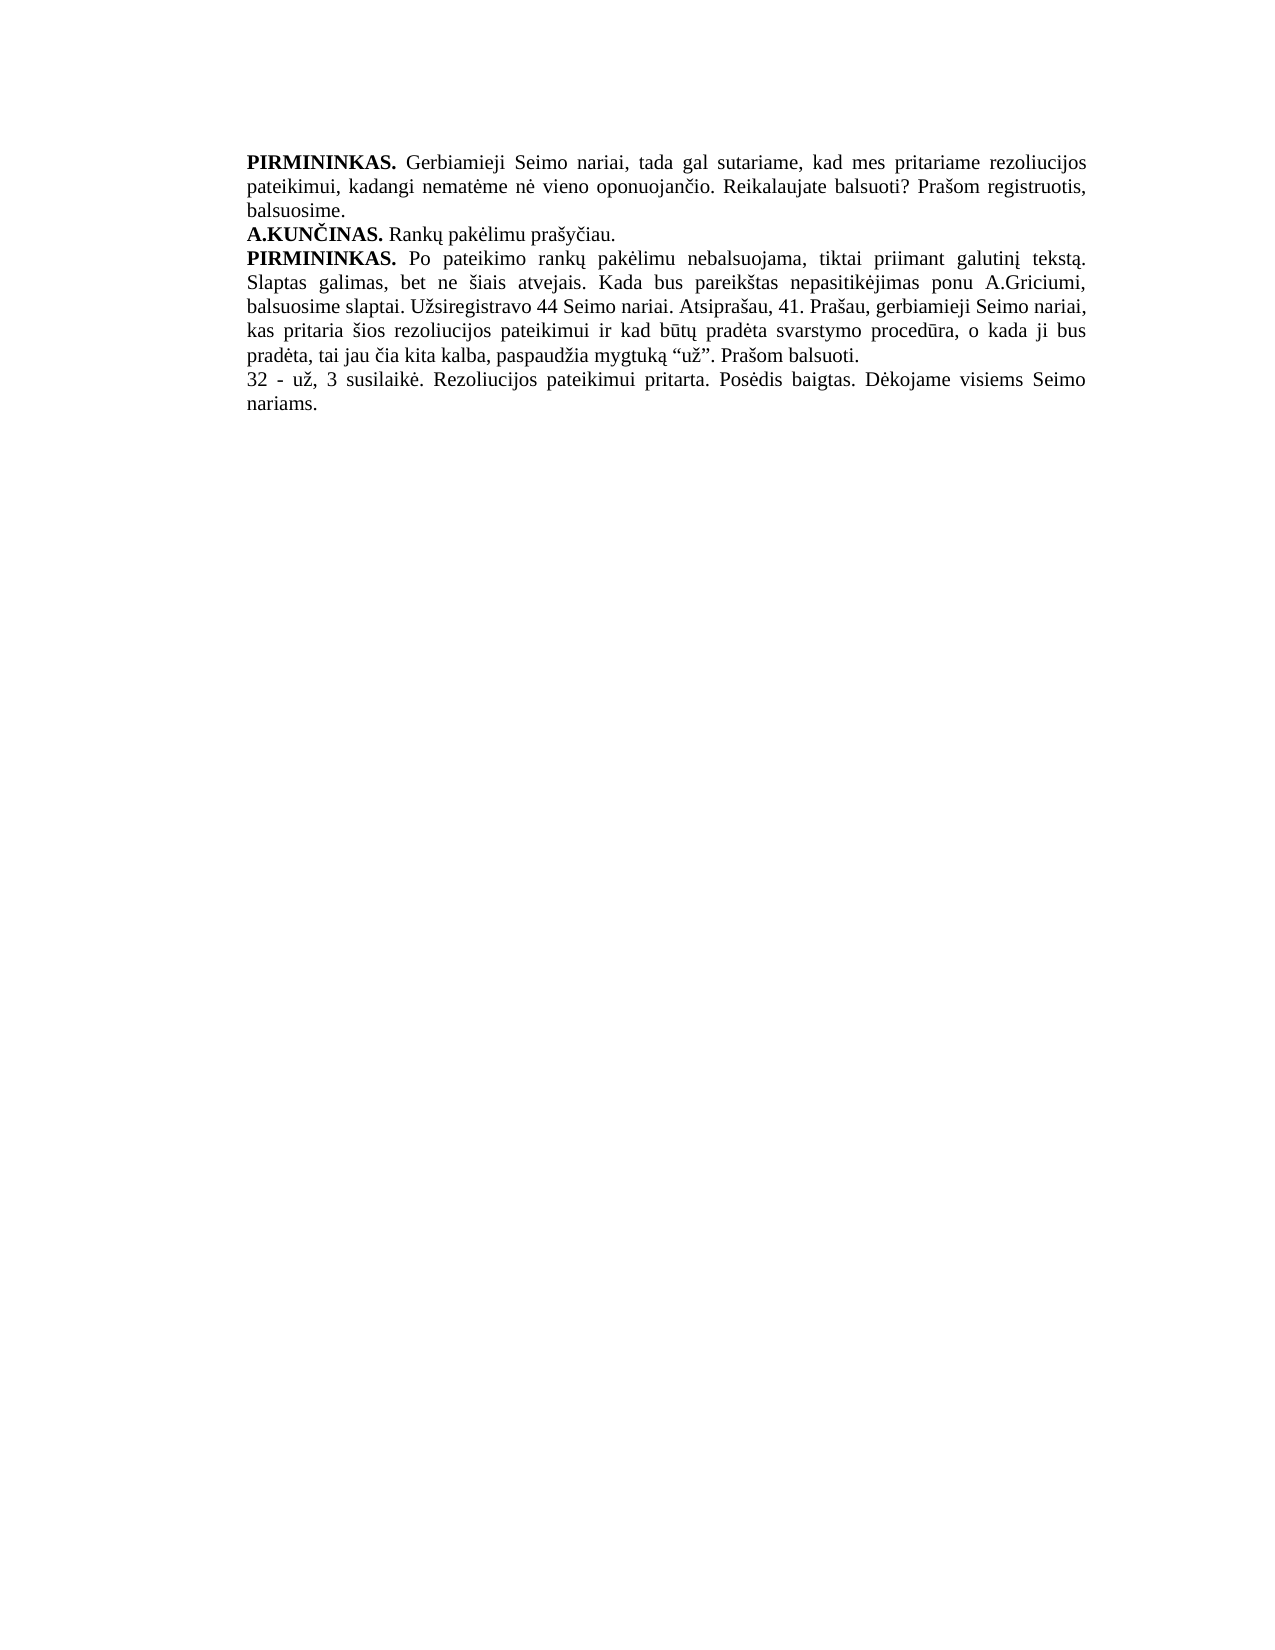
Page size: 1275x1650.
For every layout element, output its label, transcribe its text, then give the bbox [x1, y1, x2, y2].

text PIRMININKAS. Po pateikimo rankų pakėlimu nebalsuojama, tiktai priimant galutinį tekstą. Slaptas galimas, bet ne šiais atvejais. Kada bus pareikštas nepasitikėjimas ponu A.Griciumi, balsuosime slaptai. Užsiregistravo 44 Seimo nariai. Atsiprašau, 41. Prašau, gerbiamieji Seimo nariai, kas pritaria šios rezoliucijos pateikimui ir kad būtų pradėta svarstymo procedūra, o kada ji bus pradėta, tai jau čia kita kalba, paspaudžia mygtuką “už”. Prašom balsuoti. [247, 246, 1087, 367]
text A.KUNČINAS. Rankų pakėlimu prašyčiau. [247, 222, 1087, 246]
text 32 - už, 3 susilaikė. Rezoliucijos pateikimui pritarta. Posėdis baigtas. Dėkojame visiems Seimo nariams. [247, 367, 1087, 415]
text PIRMININKAS. Gerbiamieji Seimo nariai, tada gal sutariame, kad mes pritariame rezoliucijos pateikimui, kadangi nematėme nė vieno oponuojančio. Reikalaujate balsuoti? Prašom registruotis, balsuosime. [247, 150, 1087, 222]
